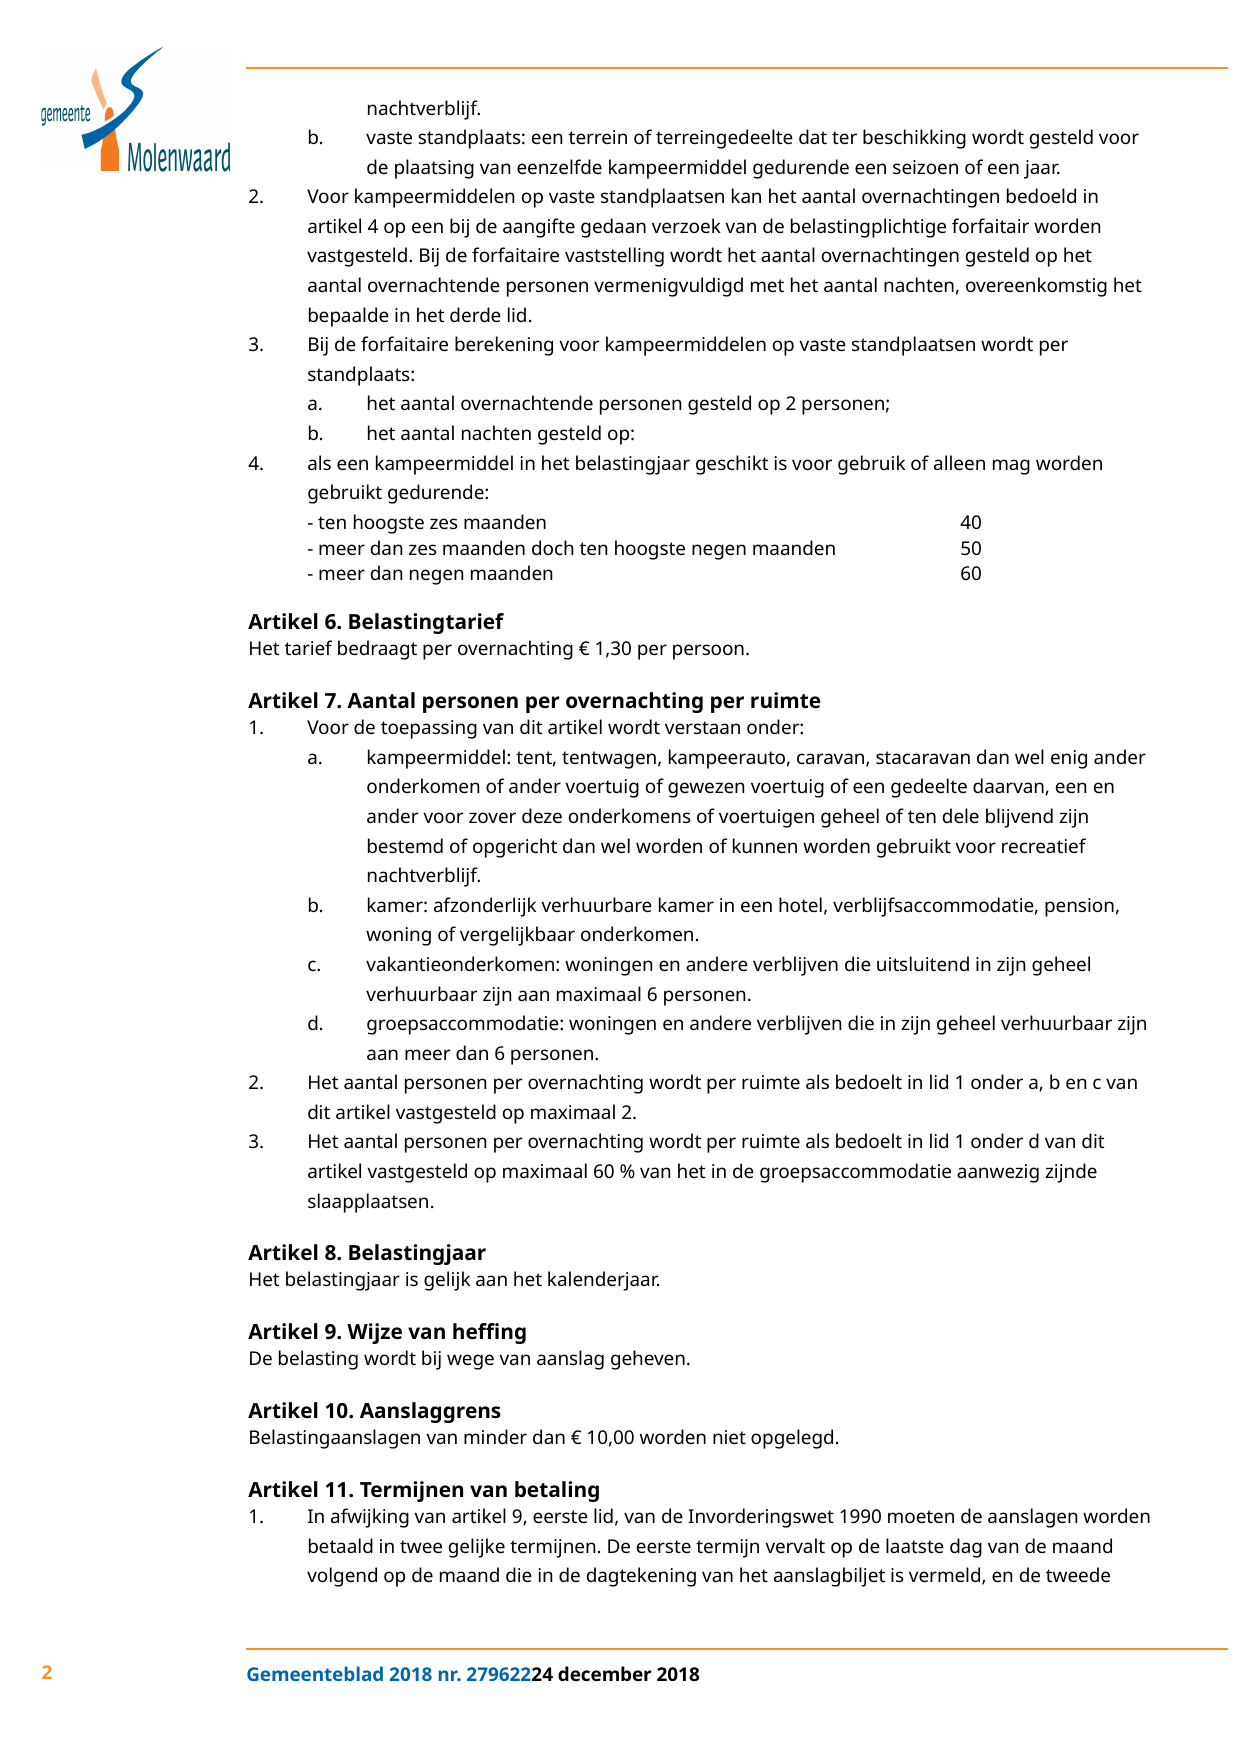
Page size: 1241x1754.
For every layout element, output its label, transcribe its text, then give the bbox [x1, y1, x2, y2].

text Artikel 6. Belastingtarief [248, 607, 1152, 636]
list kamer: afzonderlijk verhuurbare kamer in een hotel, verblijfsaccommodatie, pension, woning of vergelijkbaar onderkomen. [307, 892, 1152, 947]
list kampeermiddel: tent, tentwagen, kampeerauto, caravan, stacaravan dan wel enig ander onderkomen of ander voertuig of gewezen voertuig of een gedeelte daarvan, een en ander voor zover deze onderkomens of voertuigen geheel of ten dele blijvend zijn bestemd of opgericht dan wel worden of kunnen worden gebruikt voor recreatief nachtverblijf. [307, 744, 1152, 888]
text De belasting wordt bij wege van aanslag geheven. [248, 1346, 1152, 1371]
list Voor de toepassing van dit artikel wordt verstaan onder: [248, 714, 1152, 740]
list vaste standplaats: een terrein of terreingedeelte dat ter beschikking wordt gesteld voor de plaatsing van eenzelfde kampeermiddel gedurende een seizoen of een jaar. [307, 124, 1152, 180]
text Artikel 7. Aantal personen per overnachting per ruimte [248, 686, 1152, 714]
text Artikel 11. Termijnen van betaling [248, 1475, 1152, 1503]
list vakantieonderkomen: woningen en andere verblijven die uitsluitend in zijn geheel verhuurbaar zijn aan maximaal 6 personen. [307, 951, 1152, 1006]
list het aantal overnachtende personen gesteld op 2 personen; [307, 391, 1152, 416]
list het aantal nachten gesteld op: [307, 420, 1152, 446]
list In afwijking van artikel 9, eerste lid, van de Invorderingswet 1990 moeten de aanslagen worden betaald in twee gelijke termijnen. De eerste termijn vervalt op de laatste dag van de maand volgend op de maand die in de dagtekening van het aanslagbiljet is vermeld, en de tweede [248, 1503, 1152, 1588]
table_cell - meer dan zes maanden doch ten hoogste negen maanden [307, 535, 960, 561]
list Het aantal personen per overnachting wordt per ruimte als bedoelt in lid 1 onder a, b en c van dit artikel vastgesteld op maximaal 2. [248, 1069, 1152, 1125]
list nachtverblijf. [307, 95, 1152, 121]
list Bij de forfaitaire berekening voor kampeermiddelen op vaste standplaatsen wordt per standplaats: [248, 331, 1152, 387]
list Het aantal personen per overnachting wordt per ruimte als bedoelt in lid 1 onder d van dit artikel vastgesteld op maximaal 60 % van het in de groepsaccommodatie aanwezig zijnde slaapplaatsen. [248, 1129, 1152, 1213]
table_header - ten hoogste zes maanden [307, 509, 960, 535]
text Het belastingjaar is gelijk aan het kalenderjaar. [248, 1267, 1152, 1292]
table_cell 50 [960, 535, 1211, 561]
list als een kampeermiddel in het belastingjaar geschikt is voor gebruik of alleen mag worden gebruikt gedurende: [248, 450, 1152, 505]
table_cell 60 [960, 561, 1211, 586]
text Artikel 8. Belastingjaar [248, 1238, 1152, 1267]
list Voor kampeermiddelen op vaste standplaatsen kan het aantal overnachtingen bedoeld in artikel 4 op een bij de aangifte gedaan verzoek van de belastingplichtige forfaitair worden vastgesteld. Bij de forfaitaire vaststelling wordt het aantal overnachtingen gesteld op het aantal overnachtende personen vermenigvuldigd met het aantal nachten, overeenkomstig het bepaalde in het derde lid. [248, 183, 1152, 328]
table_cell - meer dan negen maanden [307, 561, 960, 586]
text Belastingaanslagen van minder dan € 10,00 worden niet opgelegd. [248, 1424, 1152, 1450]
text Artikel 10. Aanslaggrens [248, 1396, 1152, 1424]
picture [41, 47, 231, 172]
table_header 40 [960, 509, 1211, 535]
list groepsaccommodatie: woningen en andere verblijven die in zijn geheel verhuurbaar zijn aan meer dan 6 personen. [307, 1010, 1152, 1066]
text Het tarief bedraagt per overnachting € 1,30 per persoon. [248, 636, 1152, 661]
text Artikel 9. Wijze van heffing [248, 1317, 1152, 1346]
